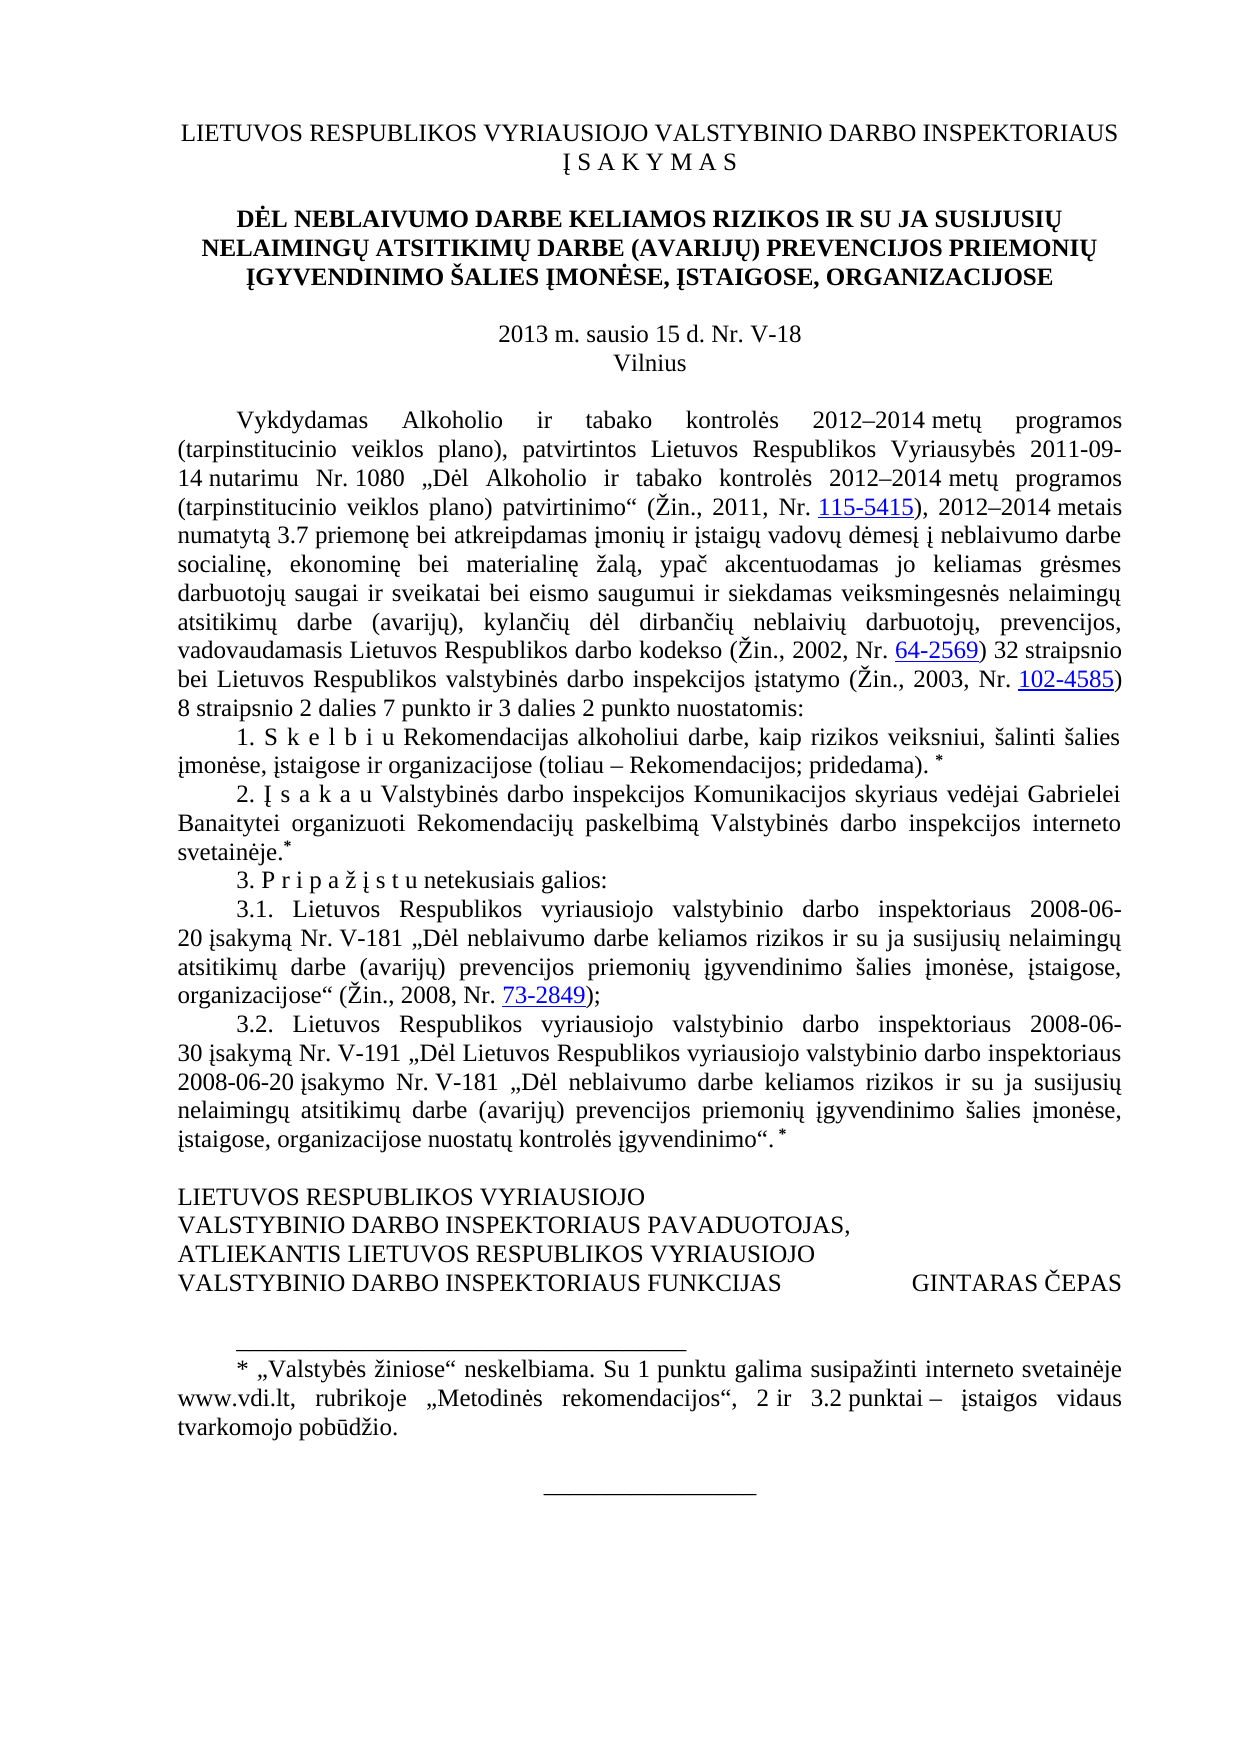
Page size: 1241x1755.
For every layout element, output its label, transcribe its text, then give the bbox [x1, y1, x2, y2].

text valstybinio darbo inspektoriaus funkcijas Gintaras Čepas [177, 1268, 1122, 1297]
text _________________ [177, 1469, 1122, 1498]
text atliekantis Lietuvos Respublikos vyriausiojo [177, 1239, 1122, 1268]
text ____________________________________ [177, 1326, 1122, 1354]
text Vilnius [177, 348, 1122, 377]
text Lietuvos Respublikos vyriausiojo [177, 1182, 1122, 1211]
text 2013 m. sausio 15 d. Nr. V-18 [177, 319, 1122, 348]
text Į S A K Y M A S [177, 147, 1122, 176]
text 3.2. Lietuvos Respublikos vyriausiojo valstybinio darbo inspektoriaus 2008-06-30 įsakymą Nr. V-191 „Dėl Lietuvos Respublikos vyriausiojo valstybinio darbo inspektoriaus 2008-06-20 įsakymo Nr. V-181 „Dėl neblaivumo darbe keliamos rizikos ir su ja susijusių nelaimingų atsitikimų darbe (avarijų) prevencijos priemonių įgyvendinimo šalies įmonėse, įstaigose, organizacijose nuostatų kontrolės įgyvendinimo“. * [177, 1009, 1122, 1153]
text * „Valstybės žiniose“ neskelbiama. Su 1 punktu galima susipažinti interneto svetainėje www.vdi.lt, rubrikoje „Metodinės rekomendacijos“, 2 ir 3.2 punktai – įstaigos vidaus tvarkomojo pobūdžio. [177, 1354, 1122, 1441]
text 1. S k e l b i u Rekomendacijas alkoholiui darbe, kaip rizikos veiksniui, šalinti šalies įmonėse, įstaigose ir organizacijose (toliau – Rekomendacijos; pridedama). * [177, 722, 1122, 779]
text 3. P r i p a ž į s t u netekusiais galios: [177, 866, 1122, 894]
text 3.1. Lietuvos Respublikos vyriausiojo valstybinio darbo inspektoriaus 2008-06-20 įsakymą Nr. V-181 „Dėl neblaivumo darbe keliamos rizikos ir su ja susijusių nelaimingų atsitikimų darbe (avarijų) prevencijos priemonių įgyvendinimo šalies įmonėse, įstaigose, organizacijose“ (Žin., 2008, Nr. 73-2849); [177, 894, 1122, 1009]
text valstybinio darbo inspektoriaus pavaduotojas, [177, 1211, 1122, 1239]
text LIETUVOS RESPUBLIKOS VYRIAUSIOJO VALSTYBINIO DARBO INSPEKTORIAUS [177, 118, 1122, 147]
text Vykdydamas Alkoholio ir tabako kontrolės 2012–2014 metų programos (tarpinstitucinio veiklos plano), patvirtintos Lietuvos Respublikos Vyriausybės 2011-09-14 nutarimu Nr. 1080 „Dėl Alkoholio ir tabako kontrolės 2012–2014 metų programos (tarpinstitucinio veiklos plano) patvirtinimo“ (Žin., 2011, Nr. 115-5415), 2012–2014 metais numatytą 3.7 priemonę bei atkreipdamas įmonių ir įstaigų vadovų dėmesį į neblaivumo darbe socialinę, ekonominę bei materialinę žalą, ypač akcentuodamas jo keliamas grėsmes darbuotojų saugai ir sveikatai bei eismo saugumui ir siekdamas veiksmingesnės nelaimingų atsitikimų darbe (avarijų), kylančių dėl dirbančių neblaivių darbuotojų, prevencijos, vadovaudamasis Lietuvos Respublikos darbo kodekso (Žin., 2002, Nr. 64-2569) 32 straipsnio bei Lietuvos Respublikos valstybinės darbo inspekcijos įstatymo (Žin., 2003, Nr. 102-4585) 8 straipsnio 2 dalies 7 punkto ir 3 dalies 2 punkto nuostatomis: [177, 406, 1122, 722]
text DĖL NEBLAIVUMO DARBE KELIAMOS RIZIKOS IR SU JA SUSIJUSIŲ NELAIMINGŲ ATSITIKIMŲ DARBE (AVARIJŲ) PREVENCIJOS PRIEMONIŲ įgyvendinimo ŠALIES ĮMONĖSE, ĮSTAIGOSE, ORGANIZACIJOSE [177, 204, 1122, 291]
text 2. Į s a k a u Valstybinės darbo inspekcijos Komunikacijos skyriaus vedėjai Gabrielei Banaitytei organizuoti Rekomendacijų paskelbimą Valstybinės darbo inspekcijos interneto svetainėje.* [177, 779, 1122, 866]
